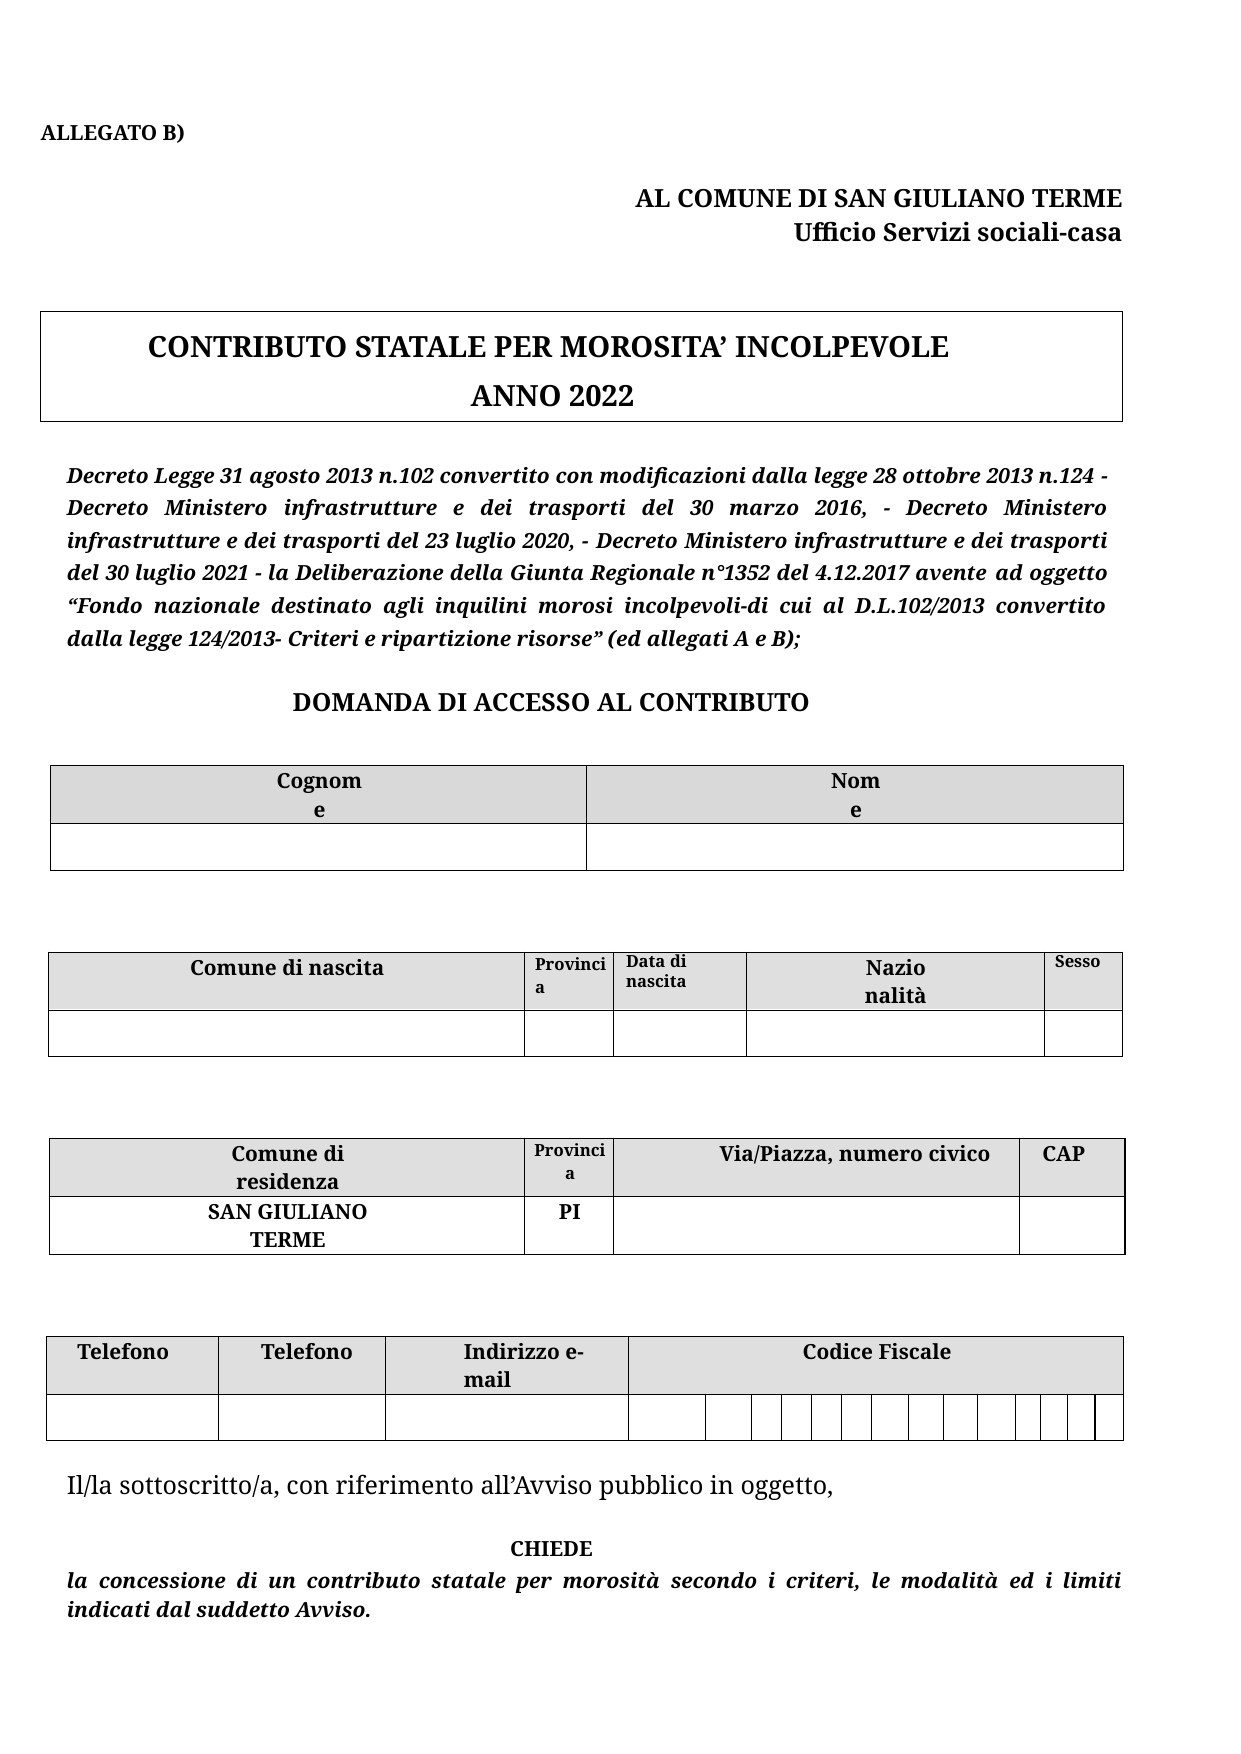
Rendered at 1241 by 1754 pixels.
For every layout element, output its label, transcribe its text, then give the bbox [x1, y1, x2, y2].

table_cell [842, 1395, 871, 1440]
text AL COMUNE DI SAN GIULIANO TERME [40, 181, 1122, 215]
table_header Via/Piazza, numero civico [614, 1139, 1019, 1196]
table_cell [782, 1395, 811, 1440]
table_cell [219, 1395, 385, 1440]
table_header Telefono [219, 1337, 385, 1394]
table_cell [872, 1395, 908, 1440]
table_cell [909, 1395, 943, 1440]
table_header Telefono [47, 1337, 218, 1394]
table_cell SAN GIULIANO TERME [50, 1197, 524, 1254]
table_header Sesso [1045, 953, 1122, 1009]
table_header Indirizzo e-mail [386, 1337, 628, 1394]
table_cell [614, 1011, 746, 1056]
table_header CONTRIBUTO STATALE PER MOROSITA’ INCOLPEVOLE ANNO 2022 [41, 312, 1122, 421]
list ALLEGATO B) [40, 118, 1122, 147]
text Il/la sottoscritto/a, con riferimento all’Avviso pubblico in oggetto, [67, 1468, 1122, 1502]
table_header Comune di nascita [49, 953, 524, 1009]
text la concessione di un contributo statale per morosità secondo i criteri, le modalità ed i limiti indicati dal suddetto Avviso. [67, 1566, 1122, 1623]
table_cell [51, 824, 586, 869]
table_cell [1045, 1011, 1122, 1056]
table_cell [614, 1197, 1019, 1254]
table_cell PI [525, 1197, 613, 1254]
table_header Provincia [525, 1139, 613, 1196]
table_cell [1016, 1395, 1040, 1440]
table_cell [978, 1395, 1015, 1440]
table_cell [587, 824, 1123, 869]
table_header Codice Fiscale [629, 1337, 1123, 1394]
table_cell [629, 1395, 705, 1440]
subtitle CHIEDE [40, 1534, 1062, 1563]
table_header Data di nascita [614, 953, 746, 1009]
table_cell [47, 1395, 218, 1440]
table_header Provincia [525, 953, 613, 1009]
table_header CAP [1020, 1139, 1124, 1196]
table_header Nazionalità [747, 953, 1044, 1009]
table_cell [944, 1395, 977, 1440]
table_cell [747, 1011, 1044, 1056]
table_header Cognome [51, 766, 586, 823]
table_cell [1068, 1395, 1094, 1440]
table_cell [1041, 1395, 1067, 1440]
table_cell [752, 1395, 781, 1440]
table_cell [1096, 1395, 1123, 1440]
text Ufficio Servizi sociali-casa [40, 215, 1122, 249]
table_cell [706, 1395, 751, 1440]
table_cell [386, 1395, 628, 1440]
text Decreto Legge 31 agosto 2013 n.102 convertito con modificazioni dalla legge 28 ottobre 2013 n.124 - Decreto Ministero infrastrutture e dei trasporti del 30 marzo 2016, - Decreto Ministero infrastrutture e dei trasporti del 23 luglio 2020, - Decreto Ministero infrastrutture e dei trasporti del 30 luglio 2021 - la Deliberazione della Giunta Regionale n°1352 del 4.12.2017 avente ad oggetto “Fondo nazionale destinato agli inquilini morosi incolpevoli-di cui al D.L.102/2013 convertito dalla legge 124/2013- Criteri e ripartizione risorse” (ed allegati A e B); [67, 461, 1110, 652]
table_header Comune di residenza [50, 1139, 524, 1196]
table_header Nome [587, 766, 1123, 823]
subtitle DOMANDA DI ACCESSO AL CONTRIBUTO [40, 685, 1061, 719]
table_cell [812, 1395, 841, 1440]
table_cell [1020, 1197, 1124, 1254]
table_cell [49, 1011, 524, 1056]
table_cell [525, 1011, 613, 1056]
